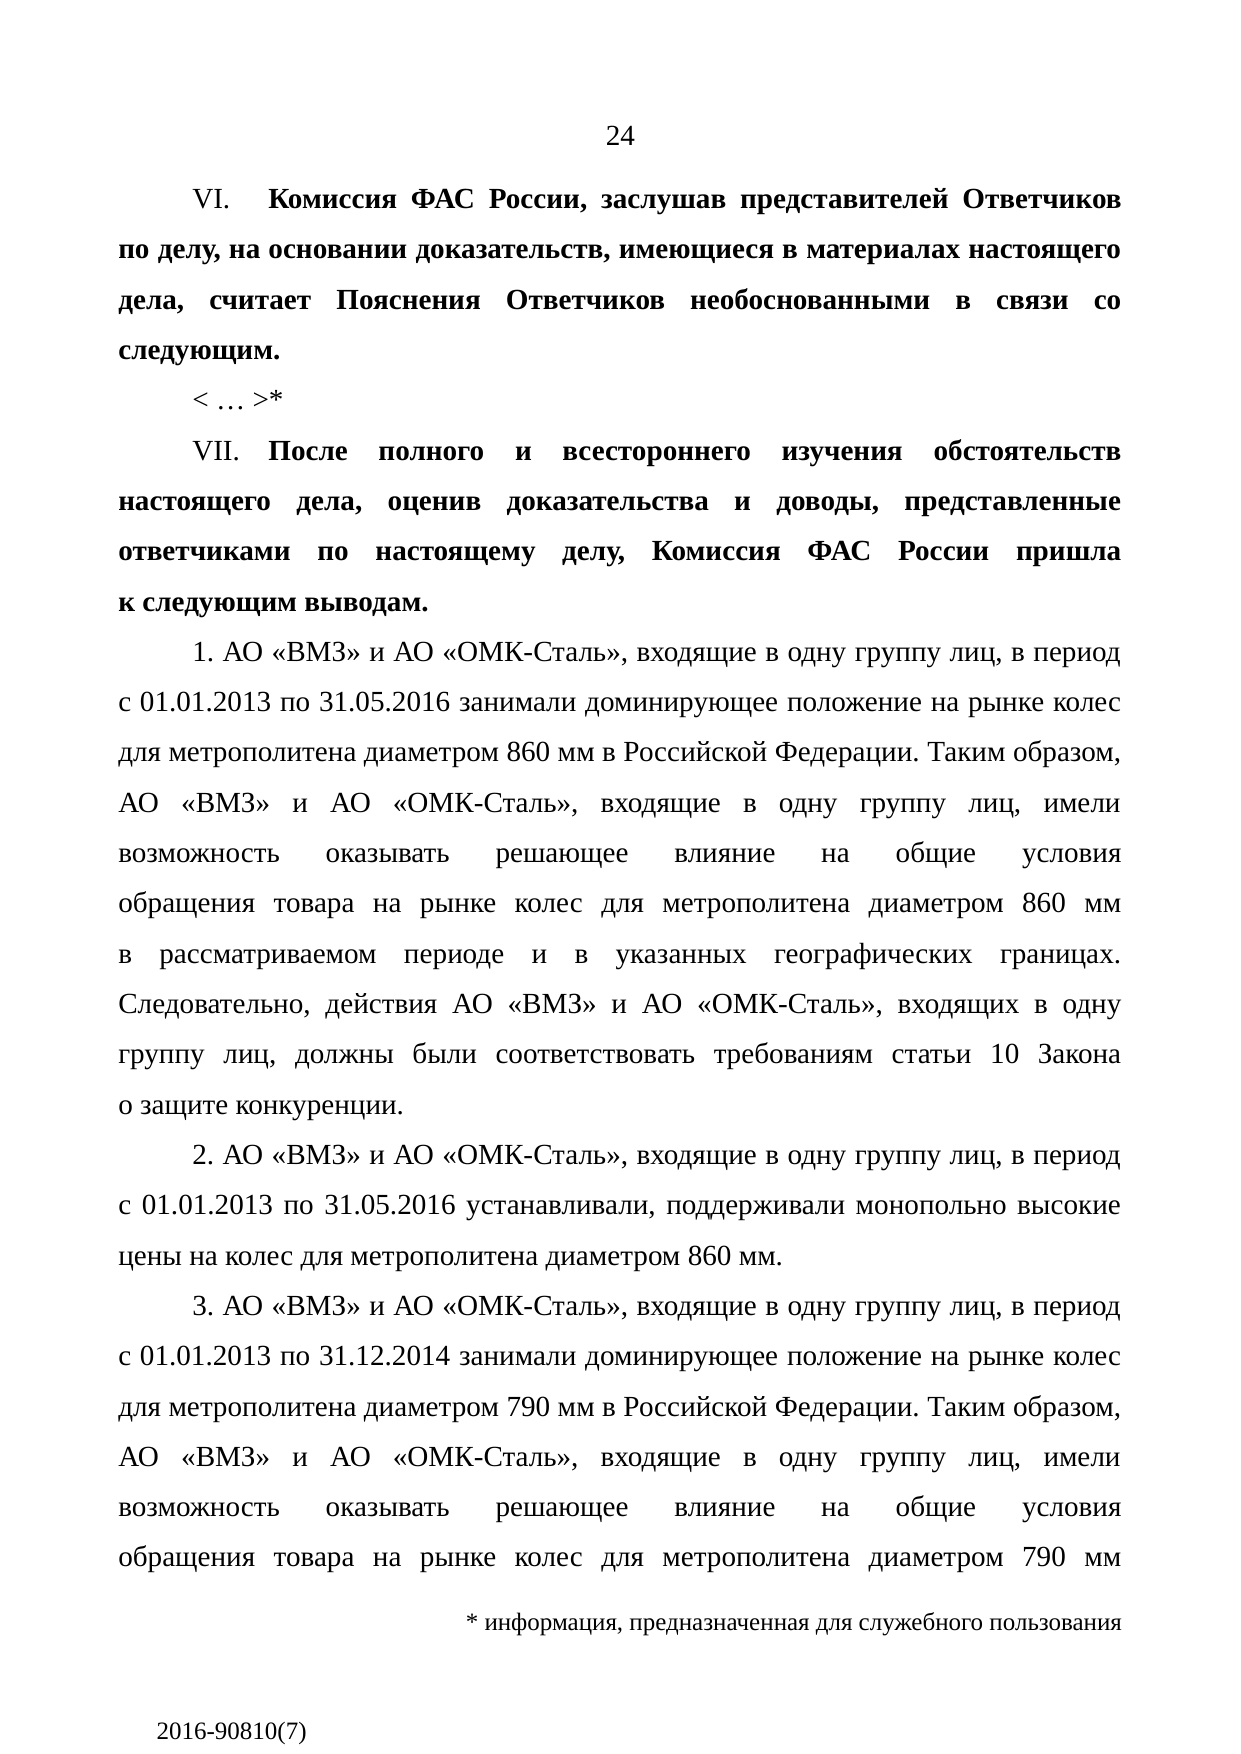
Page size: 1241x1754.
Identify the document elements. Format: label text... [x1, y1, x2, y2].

list Комиссия ФАС России, заслушав представителей Ответчиков по делу, на основании доказательств, имеющиеся в материалах настоящего дела, считает Пояснения Ответчиков необоснованными в связи со следующим. [118, 181, 1122, 366]
text 3. АО «ВМЗ» и АО «ОМК-Сталь», входящие в одну группу лиц, в период с 01.01.2013 по 31.12.2014 занимали доминирующее положение на рынке колес для метрополитена диаметром 790 мм в Российской Федерации. Таким образом, АО «ВМЗ» и АО «ОМК-Сталь», входящие в одну группу лиц, имели возможность оказывать решающее влияние на общие условия обращения товара на рынке колес для метрополитена диаметром 790 мм [118, 1288, 1122, 1573]
text < … >* [118, 382, 1122, 416]
text 2. АО «ВМЗ» и АО «ОМК-Сталь», входящие в одну группу лиц, в период с 01.01.2013 по 31.05.2016 устанавливали, поддерживали монопольно высокие цены на колес для метрополитена диаметром 860 мм. [118, 1137, 1122, 1271]
text 1. АО «ВМЗ» и АО «ОМК-Сталь», входящие в одну группу лиц, в период с 01.01.2013 по 31.05.2016 занимали доминирующее положение на рынке колес для метрополитена диаметром 860 мм в Российской Федерации. Таким образом, АО «ВМЗ» и АО «ОМК-Сталь», входящие в одну группу лиц, имели возможность оказывать решающее влияние на общие условия обращения товара на рынке колес для метрополитена диаметром 860 мм в рассматриваемом периоде и в указанных географических границах. Следовательно, действия АО «ВМЗ» и АО «ОМК-Сталь», входящих в одну группу лиц, должны были соответствовать требованиям статьи 10 Закона о защите конкуренции. [118, 634, 1122, 1120]
list После полного и всестороннего изучения обстоятельств настоящего дела, оценив доказательства и доводы, представленные ответчиками по настоящему делу, Комиссия ФАС России пришла к следующим выводам. [118, 433, 1122, 617]
